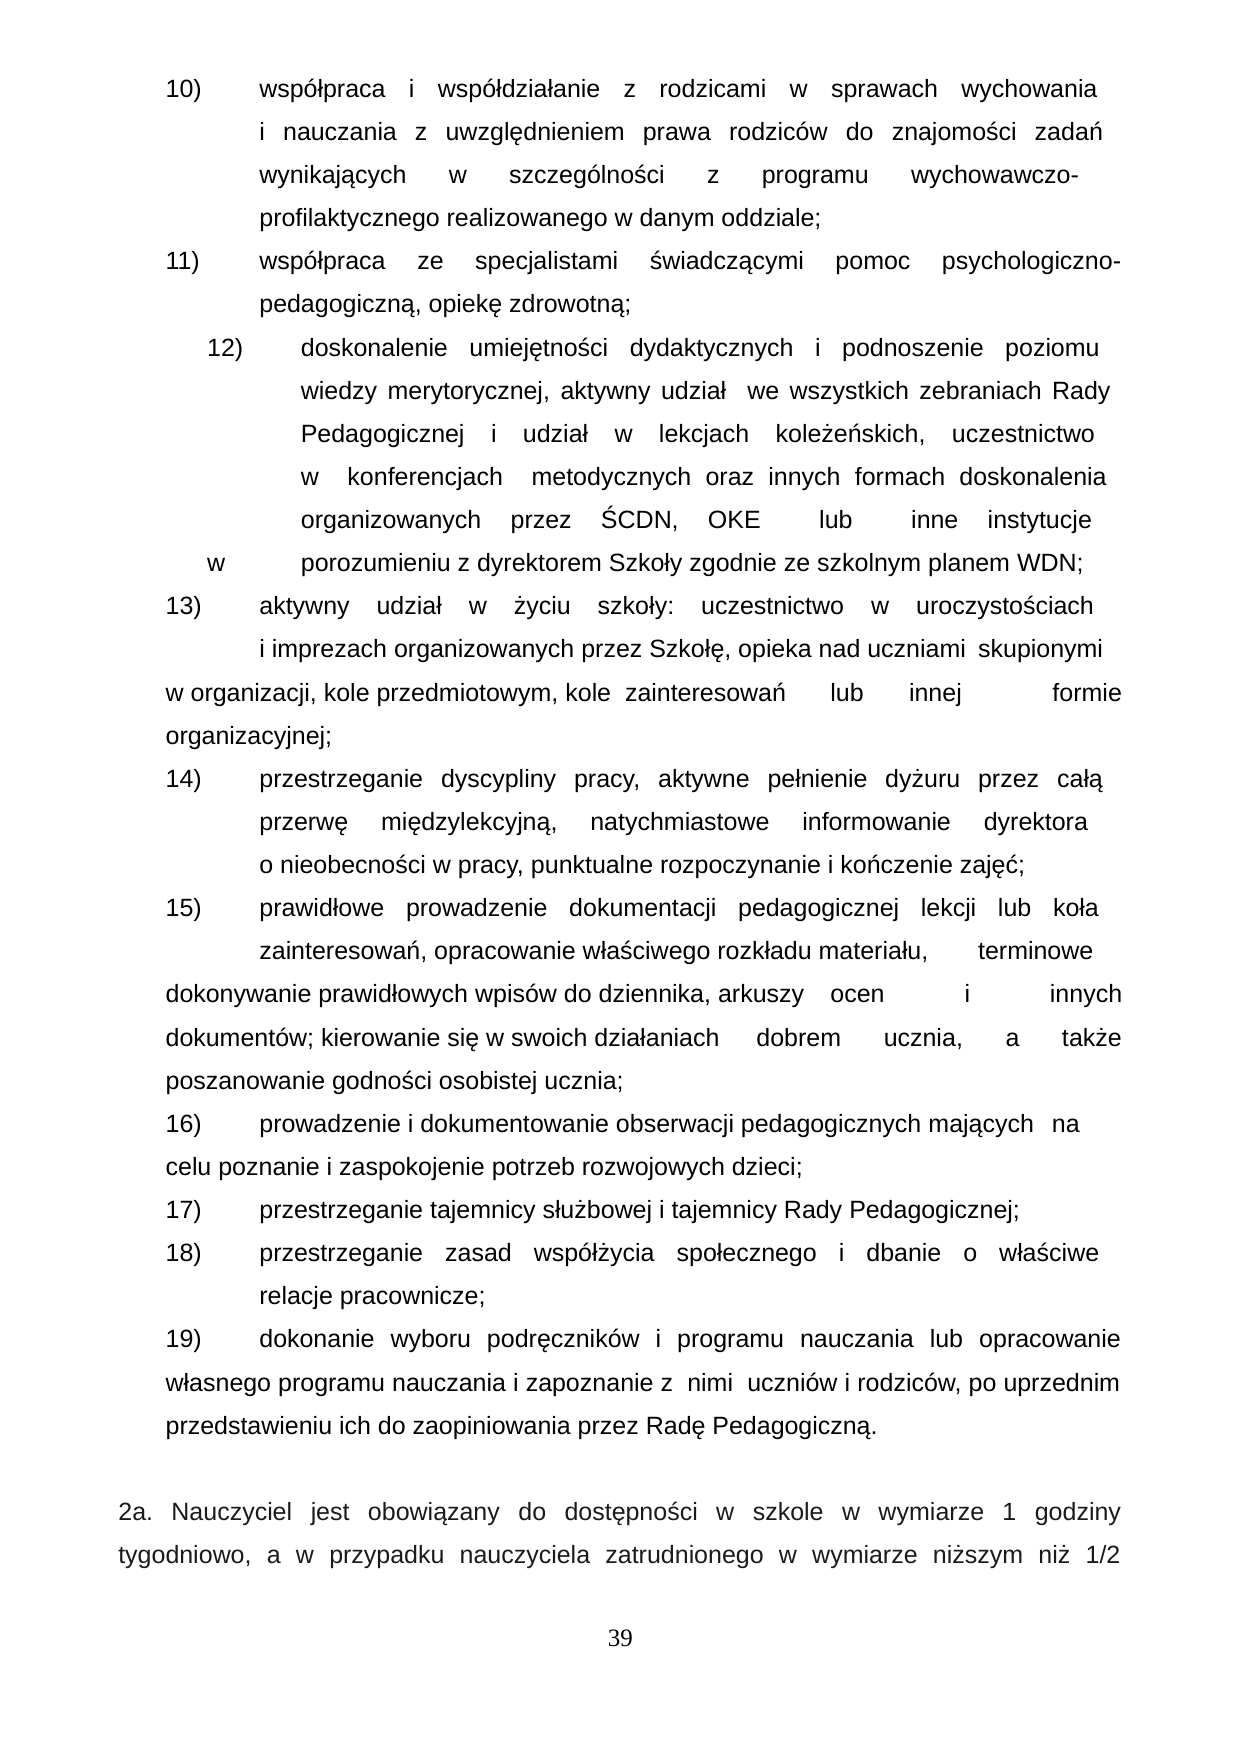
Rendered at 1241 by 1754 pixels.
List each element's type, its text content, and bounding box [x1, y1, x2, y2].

list prowadzenie i dokumentowanie obserwacji pedagogicznych mających na celu poznanie i zaspokojenie potrzeb rozwojowych dzieci; [165, 1109, 1122, 1181]
list dokonanie wyboru podręczników i programu nauczania lub opracowanie własnego programu nauczania i zapoznanie z nimi uczniów i rodziców, po uprzednim przedstawieniu ich do zaopiniowania przez Radę Pedagogiczną. [165, 1324, 1122, 1439]
list doskonalenie umiejętności dydaktycznych i podnoszenie poziomu wiedzy merytorycznej, aktywny udział we wszystkich zebraniach Rady Pedagogicznej i udział w lekcjach koleżeńskich, uczestnictwo w konferencjach metodycznych oraz innych formach doskonalenia organizowanych przez ŚCDN, OKE lub inne instytucje w porozumieniu z dyrektorem Szkoły zgodnie ze szkolnym planem WDN; [207, 332, 1122, 577]
list prawidłowe prowadzenie dokumentacji pedagogicznej lekcji lub koła zainteresowań, opracowanie właściwego rozkładu materiału, terminowe dokonywanie prawidłowych wpisów do dziennika, arkuszy ocen i innych dokumentów; kierowanie się w swoich działaniach dobrem ucznia, a także poszanowanie godności osobistej ucznia; [165, 893, 1122, 1094]
list współpraca ze specjalistami świadczącymi pomoc psychologiczno- pedagogiczną, opiekę zdrowotną; [165, 246, 1122, 318]
text 2a. Nauczyciel jest obowiązany do dostępności w szkole w wymiarze 1 godziny tygodniowo, a w przypadku nauczyciela zatrudnionego w wymiarze niższym niż 1/2 [118, 1497, 1122, 1569]
list przestrzeganie dyscypliny pracy, aktywne pełnienie dyżuru przez całą przerwę międzylekcyjną, natychmiastowe informowanie dyrektora o nieobecności w pracy, punktualne rozpoczynanie i kończenie zajęć; [165, 764, 1122, 879]
list współpraca i współdziałanie z rodzicami w sprawach wychowania i nauczania z uwzględnieniem prawa rodziców do znajomości zadań wynikających w szczególności z programu wychowawczo- profilaktycznego realizowanego w danym oddziale; [165, 74, 1122, 232]
list aktywny udział w życiu szkoły: uczestnictwo w uroczystościach i imprezach organizowanych przez Szkołę, opieka nad uczniami skupionymi w organizacji, kole przedmiotowym, kole zainteresowań lub innej formie organizacyjnej; [165, 591, 1122, 749]
list przestrzeganie zasad współżycia społecznego i dbanie o właściwe relacje pracownicze; [165, 1238, 1122, 1310]
list przestrzeganie tajemnicy służbowej i tajemnicy Rady Pedagogicznej; [165, 1195, 1122, 1224]
